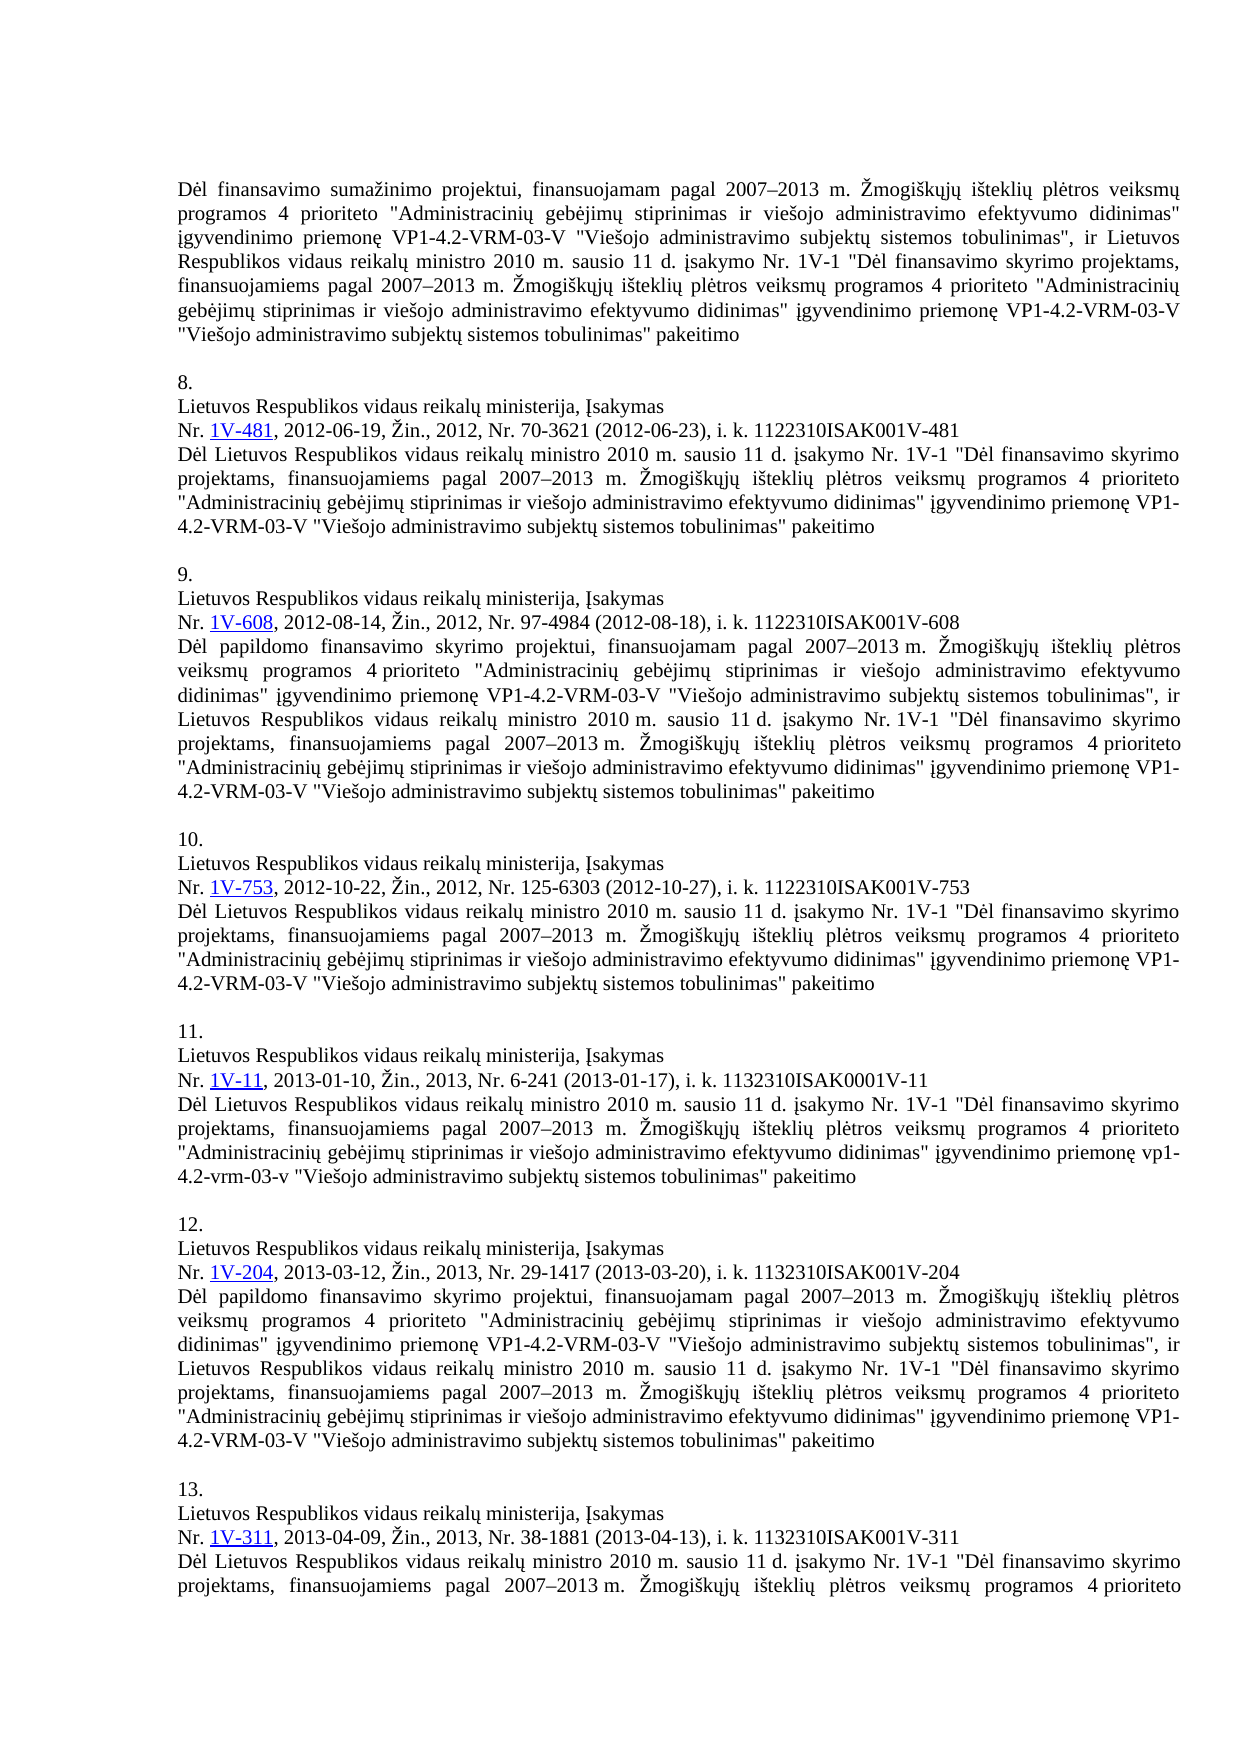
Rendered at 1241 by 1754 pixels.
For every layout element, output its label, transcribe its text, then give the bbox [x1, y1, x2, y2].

text Lietuvos Respublikos vidaus reikalų ministerija, Įsakymas [177, 586, 1181, 610]
text Nr. 1V-311, 2013-04-09, Žin., 2013, Nr. 38-1881 (2013-04-13), i. k. 1132310ISAK001V-311 [177, 1525, 1181, 1549]
text Nr. 1V-753, 2012-10-22, Žin., 2012, Nr. 125-6303 (2012-10-27), i. k. 1122310ISAK001V-753 [177, 875, 1181, 899]
text Lietuvos Respublikos vidaus reikalų ministerija, Įsakymas [177, 1501, 1181, 1525]
text Lietuvos Respublikos vidaus reikalų ministerija, Įsakymas [177, 1043, 1181, 1067]
text Dėl Lietuvos Respublikos vidaus reikalų ministro 2010 m. sausio 11 d. įsakymo Nr. 1V-1 "Dėl finansavimo skyrimo projektams, finansuojamiems pagal 2007–2013 m. Žmogiškųjų išteklių plėtros veiksmų programos 4 prioriteto "Administracinių gebėjimų stiprinimas ir viešojo administravimo efektyvumo didinimas" įgyvendinimo priemonę vp1-4.2-vrm-03-v "Viešojo administravimo subjektų sistemos tobulinimas" pakeitimo [177, 1092, 1181, 1188]
text Nr. 1V-481, 2012-06-19, Žin., 2012, Nr. 70-3621 (2012-06-23), i. k. 1122310ISAK001V-481 [177, 418, 1181, 442]
text Nr. 1V-11, 2013-01-10, Žin., 2013, Nr. 6-241 (2013-01-17), i. k. 1132310ISAK0001V-11 [177, 1067, 1181, 1092]
text 11. [177, 1019, 1181, 1043]
text Dėl finansavimo sumažinimo projektui, finansuojamam pagal 2007–2013 m. Žmogiškųjų išteklių plėtros veiksmų programos 4 prioriteto "Administracinių gebėjimų stiprinimas ir viešojo administravimo efektyvumo didinimas" įgyvendinimo priemonę VP1-4.2-VRM-03-V "Viešojo administravimo subjektų sistemos tobulinimas", ir Lietuvos Respublikos vidaus reikalų ministro 2010 m. sausio 11 d. įsakymo Nr. 1V-1 "Dėl finansavimo skyrimo projektams, finansuojamiems pagal 2007–2013 m. Žmogiškųjų išteklių plėtros veiksmų programos 4 prioriteto "Administracinių gebėjimų stiprinimas ir viešojo administravimo efektyvumo didinimas" įgyvendinimo priemonę VP1-4.2-VRM-03-V "Viešojo administravimo subjektų sistemos tobulinimas" pakeitimo [177, 177, 1181, 346]
text Dėl papildomo finansavimo skyrimo projektui, finansuojamam pagal 2007–2013 m. Žmogiškųjų išteklių plėtros veiksmų programos 4 prioriteto "Administracinių gebėjimų stiprinimas ir viešojo administravimo efektyvumo didinimas" įgyvendinimo priemonę VP1-4.2-VRM-03-V "Viešojo administravimo subjektų sistemos tobulinimas", ir Lietuvos Respublikos vidaus reikalų ministro 2010 m. sausio 11 d. įsakymo Nr. 1V-1 "Dėl finansavimo skyrimo projektams, finansuojamiems pagal 2007–2013 m. Žmogiškųjų išteklių plėtros veiksmų programos 4 prioriteto "Administracinių gebėjimų stiprinimas ir viešojo administravimo efektyvumo didinimas" įgyvendinimo priemonę VP1-4.2-VRM-03-V "Viešojo administravimo subjektų sistemos tobulinimas" pakeitimo [177, 634, 1181, 803]
text Dėl papildomo finansavimo skyrimo projektui, finansuojamam pagal 2007–2013 m. Žmogiškųjų išteklių plėtros veiksmų programos 4 prioriteto "Administracinių gebėjimų stiprinimas ir viešojo administravimo efektyvumo didinimas" įgyvendinimo priemonę VP1-4.2-VRM-03-V "Viešojo administravimo subjektų sistemos tobulinimas", ir Lietuvos Respublikos vidaus reikalų ministro 2010 m. sausio 11 d. įsakymo Nr. 1V-1 "Dėl finansavimo skyrimo projektams, finansuojamiems pagal 2007–2013 m. Žmogiškųjų išteklių plėtros veiksmų programos 4 prioriteto "Administracinių gebėjimų stiprinimas ir viešojo administravimo efektyvumo didinimas" įgyvendinimo priemonę VP1-4.2-VRM-03-V "Viešojo administravimo subjektų sistemos tobulinimas" pakeitimo [177, 1284, 1181, 1452]
text 10. [177, 827, 1181, 851]
text Dėl Lietuvos Respublikos vidaus reikalų ministro 2010 m. sausio 11 d. įsakymo Nr. 1V-1 "Dėl finansavimo skyrimo projektams, finansuojamiems pagal 2007–2013 m. Žmogiškųjų išteklių plėtros veiksmų programos 4 prioriteto "Administracinių gebėjimų stiprinimas ir viešojo administravimo efektyvumo didinimas" įgyvendinimo priemonę VP1-4.2-VRM-03-V "Viešojo administravimo subjektų sistemos tobulinimas" pakeitimo [177, 442, 1181, 538]
text Lietuvos Respublikos vidaus reikalų ministerija, Įsakymas [177, 1236, 1181, 1260]
text Nr. 1V-204, 2013-03-12, Žin., 2013, Nr. 29-1417 (2013-03-20), i. k. 1132310ISAK001V-204 [177, 1260, 1181, 1284]
text Dėl Lietuvos Respublikos vidaus reikalų ministro 2010 m. sausio 11 d. įsakymo Nr. 1V-1 "Dėl finansavimo skyrimo projektams, finansuojamiems pagal 2007–2013 m. Žmogiškųjų išteklių plėtros veiksmų programos 4 prioriteto "Administracinių gebėjimų stiprinimas ir viešojo administravimo efektyvumo didinimas" įgyvendinimo priemonę VP1-4.2-VRM-03-V "Viešojo administravimo subjektų sistemos tobulinimas" pakeitimo [177, 899, 1181, 995]
text 8. [177, 370, 1181, 394]
text 9. [177, 562, 1181, 586]
text 13. [177, 1477, 1181, 1501]
text Dėl Lietuvos Respublikos vidaus reikalų ministro 2010 m. sausio 11 d. įsakymo Nr. 1V-1 "Dėl finansavimo skyrimo projektams, finansuojamiems pagal 2007–2013 m. Žmogiškųjų išteklių plėtros veiksmų programos 4 prioriteto [177, 1549, 1181, 1597]
text Nr. 1V-608, 2012-08-14, Žin., 2012, Nr. 97-4984 (2012-08-18), i. k. 1122310ISAK001V-608 [177, 610, 1181, 634]
text Lietuvos Respublikos vidaus reikalų ministerija, Įsakymas [177, 394, 1181, 418]
text 12. [177, 1212, 1181, 1236]
text Lietuvos Respublikos vidaus reikalų ministerija, Įsakymas [177, 851, 1181, 875]
